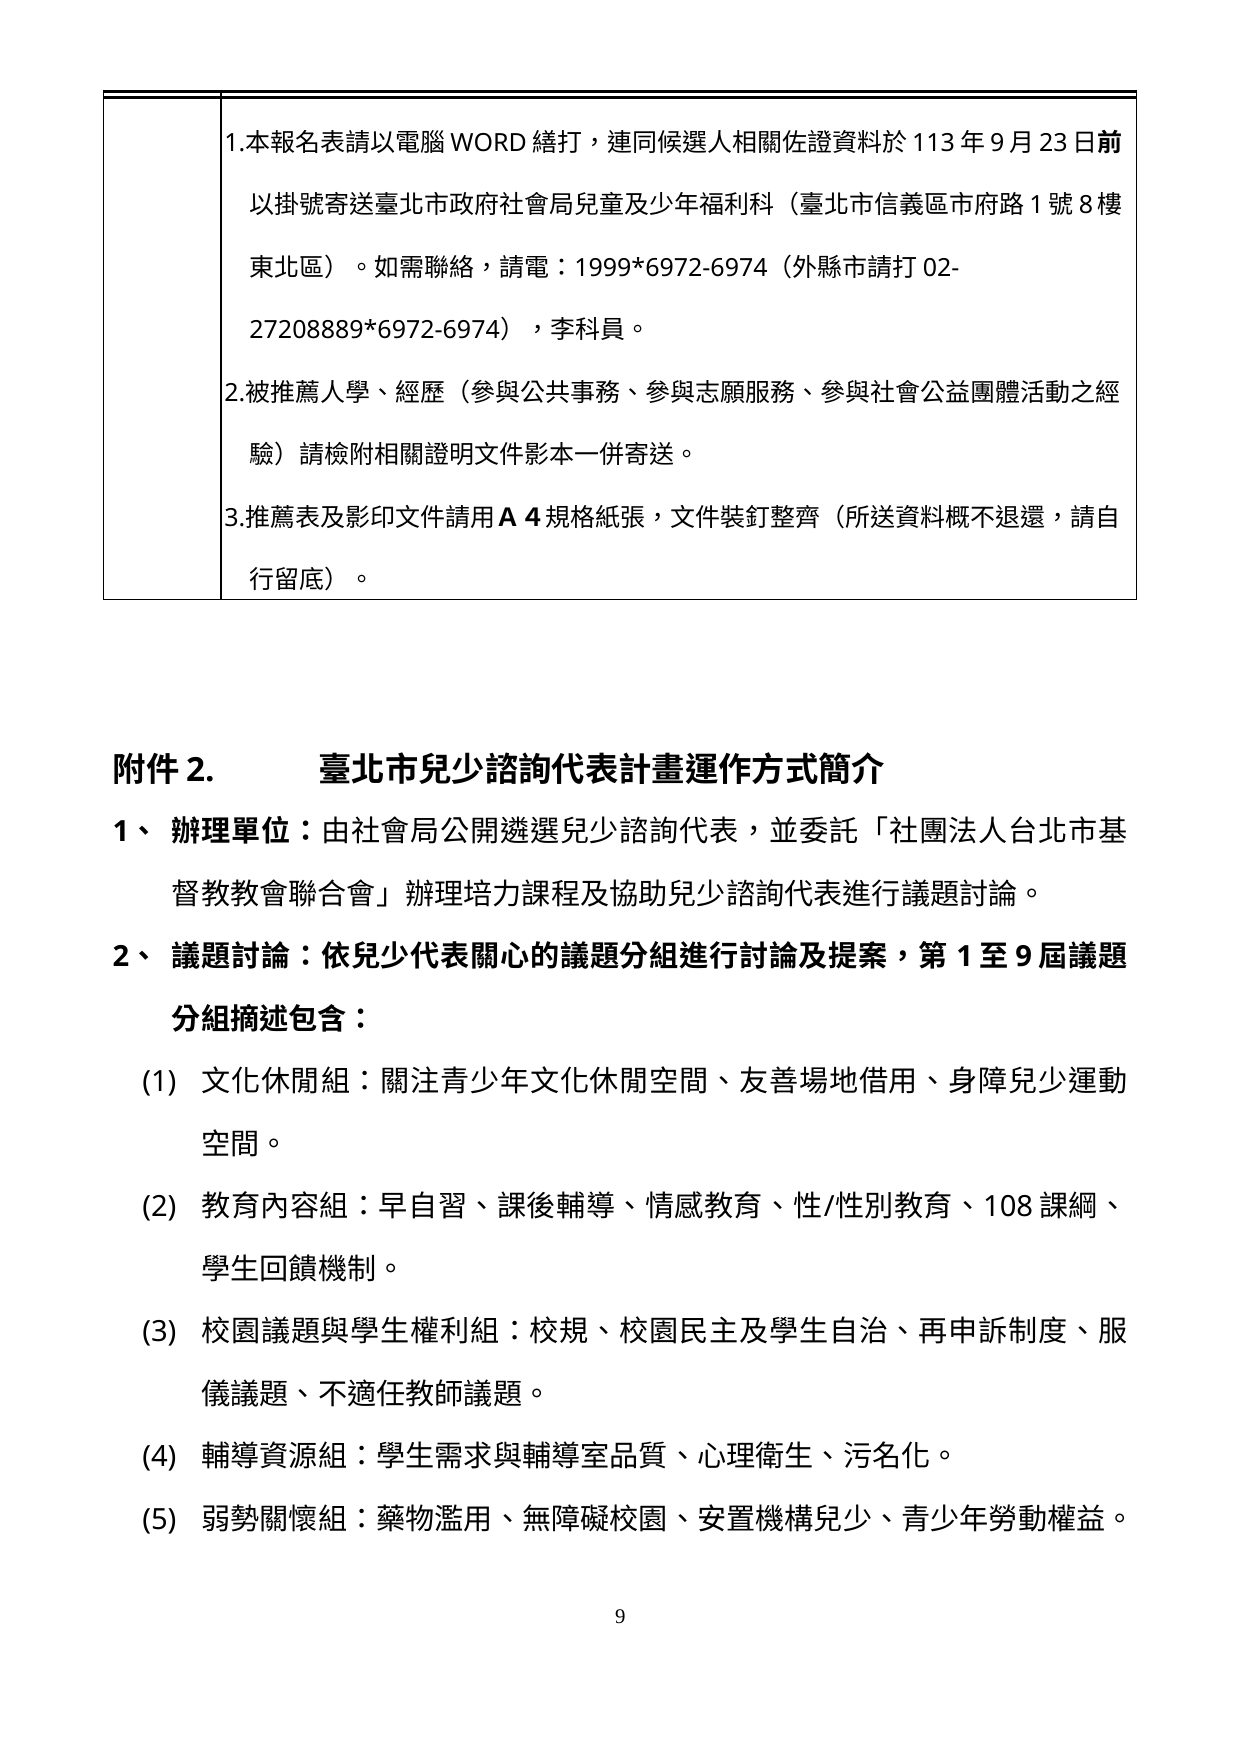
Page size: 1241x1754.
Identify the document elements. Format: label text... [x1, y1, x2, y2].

list 校園議題與學生權利組：校規、校園民主及學生自治、再申訴制度、服儀議題、不適任教師議題。 [142, 1287, 1128, 1412]
list 教育內容組：早自習、課後輔導、情感教育、性/性別教育、108課綱、學生回饋機制。 [142, 1162, 1128, 1287]
list 弱勢關懷組：藥物濫用、無障礙校園、安置機構兒少、青少年勞動權益。 [142, 1475, 1128, 1537]
list 議題討論：依兒少代表關心的議題分組進行討論及提案，第1至9屆議題分組摘述包含： [112, 912, 1128, 1037]
table_cell [104, 99, 220, 599]
list 文化休閒組：關注青少年文化休閒空間、友善場地借用、身障兒少運動空間。 [142, 1037, 1128, 1162]
list 輔導資源組：學生需求與輔導室品質、心理衛生、污名化。 [142, 1412, 1128, 1475]
text 附件2. 臺北市兒少諮詢代表計畫運作方式簡介 [112, 725, 1128, 787]
table_cell 1.本報名表請以電腦WORD繕打，連同候選人相關佐證資料於113年9月23日前以掛號寄送臺北市政府社會局兒童及少年福利科（臺北市信義區市府路1號8樓東北區）。如需聯絡，請電：1999*6972-6974（外縣市請打02-27208889*6972-6974），李科員。 2.被推薦人學、經歷（參與公共事務、參與志願服務、參與社會公益團體活動之經驗）請檢附相關證明文件影本一併寄送。 3.推薦表及影印文件請用Ａ４規格紙張，文件裝釘整齊（所送資料概不退還，請自行留底）。 [222, 99, 1136, 599]
list 辦理單位：由社會局公開遴選兒少諮詢代表，並委託「社團法人台北市基督教教會聯合會」辦理培力課程及協助兒少諮詢代表進行議題討論。 [112, 787, 1128, 912]
